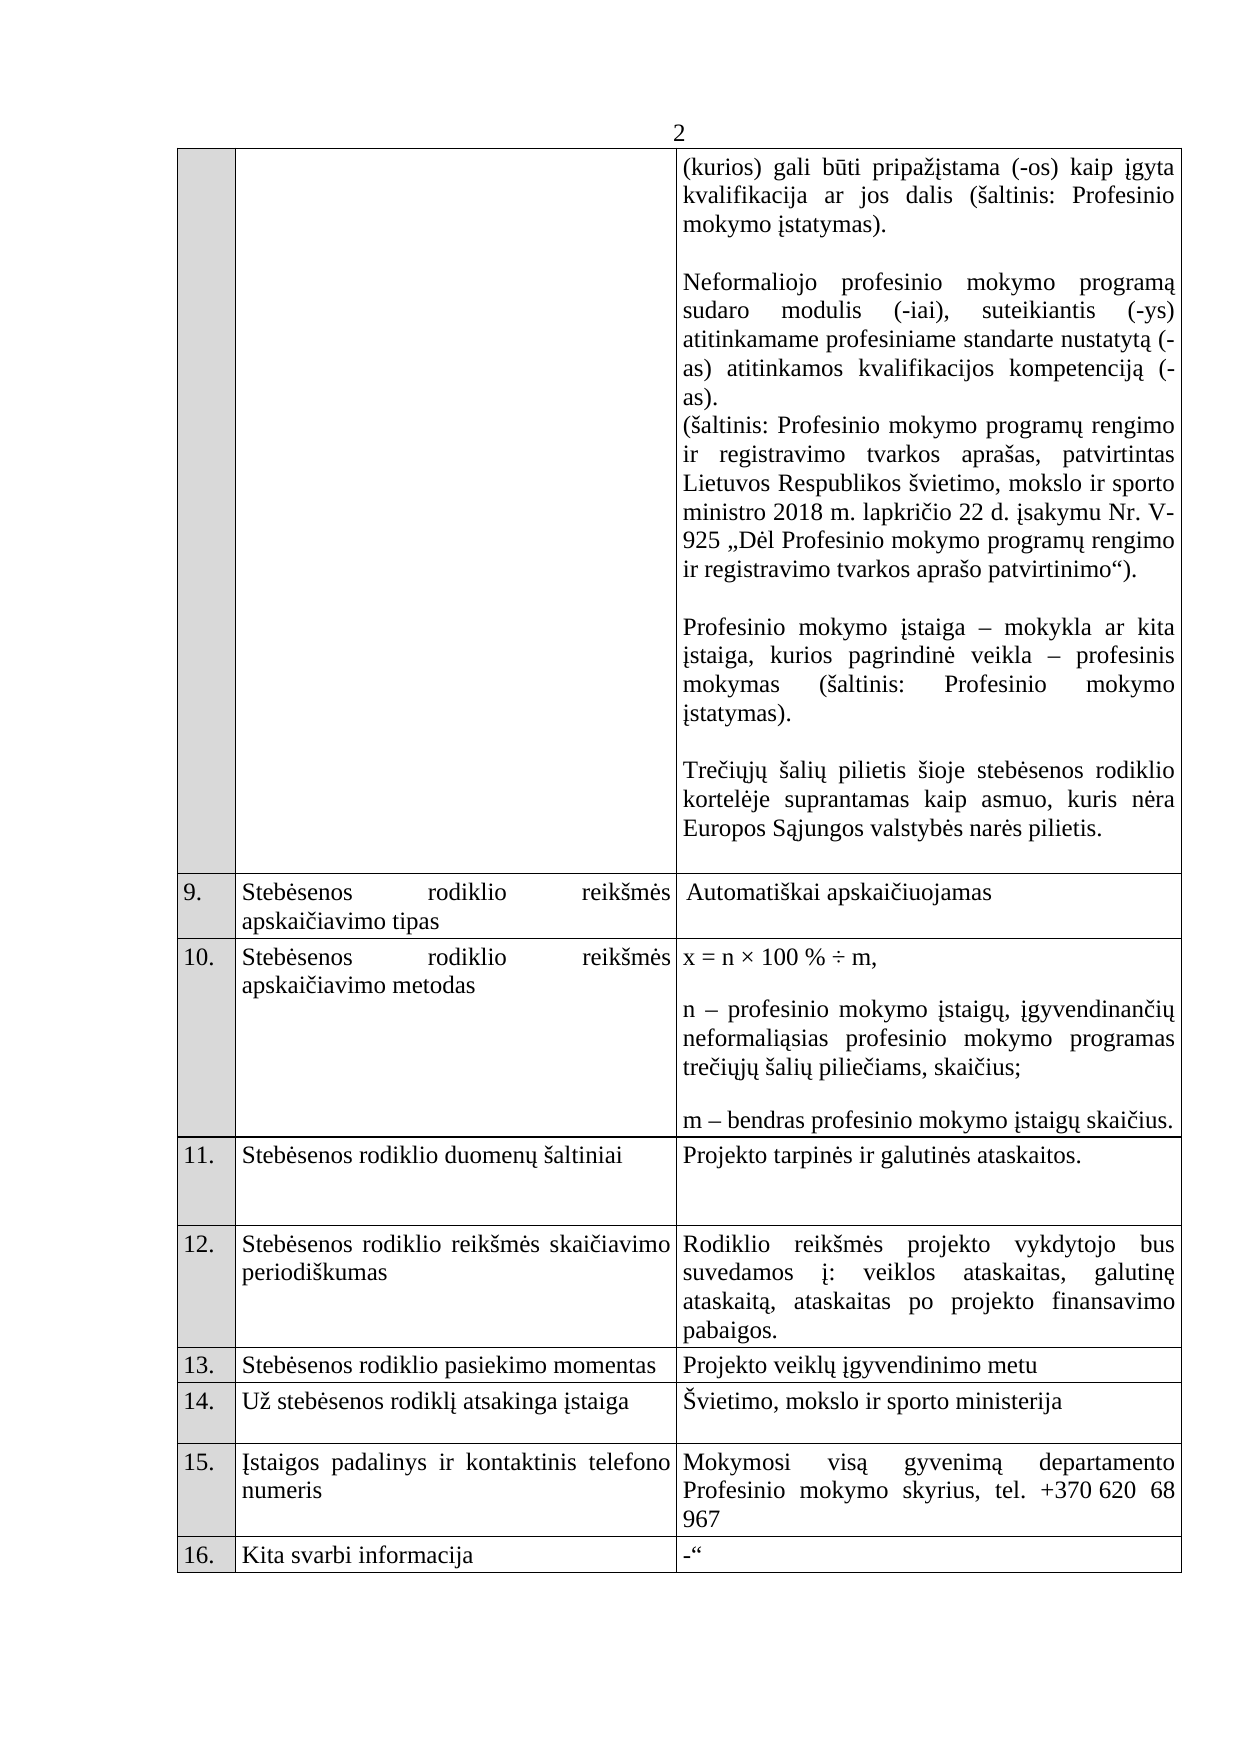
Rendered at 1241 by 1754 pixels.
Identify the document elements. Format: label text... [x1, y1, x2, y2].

table_cell Stebėsenos rodiklio reikšmės skaičiavimo periodiškumas [236, 1226, 676, 1347]
table_cell x = n × 100 % ÷ m, n – profesinio mokymo įstaigų, įgyvendinančių neformaliąsias profesinio mokymo programas trečiųjų šalių piliečiams, skaičius; m – bendras profesinio mokymo įstaigų skaičius. [677, 939, 1181, 1136]
table_cell Stebėsenos rodiklio reikšmės apskaičiavimo metodas [236, 939, 676, 1136]
table_cell 15. [178, 1444, 235, 1536]
table_cell Stebėsenos rodiklio duomenų šaltiniai [236, 1138, 676, 1225]
table_cell 13. [178, 1348, 235, 1382]
table_cell Įstaigos padalinys ir kontaktinis telefono numeris [236, 1444, 676, 1536]
table_cell [236, 149, 676, 873]
table_cell Stebėsenos rodiklio pasiekimo momentas [236, 1348, 676, 1382]
table_cell 14. [178, 1383, 235, 1443]
table_cell 12. [178, 1226, 235, 1347]
table_cell [178, 149, 235, 873]
table_cell (kurios) gali būti pripažįstama (-os) kaip įgyta kvalifikacija ar jos dalis (šaltinis: Profesinio mokymo įstatymas). Neformaliojo profesinio mokymo programą sudaro modulis (-iai), suteikiantis (-ys) atitinkamame profesiniame standarte nustatytą (-as) atitinkamos kvalifikacijos kompetenciją (-as). (šaltinis: Profesinio mokymo programų rengimo ir registravimo tvarkos aprašas, patvirtintas Lietuvos Respublikos švietimo, mokslo ir sporto ministro 2018 m. lapkričio 22 d. įsakymu Nr. V-925 „Dėl Profesinio mokymo programų rengimo ir registravimo tvarkos aprašo patvirtinimo“). Profesinio mokymo įstaiga – mokykla ar kita įstaiga, kurios pagrindinė veikla – profesinis mokymas (šaltinis: Profesinio mokymo įstatymas). Trečiųjų šalių pilietis šioje stebėsenos rodiklio kortelėje suprantamas kaip asmuo, kuris nėra Europos Sąjungos valstybės narės pilietis. [677, 149, 1181, 873]
table_cell Švietimo, mokslo ir sporto ministerija [677, 1383, 1181, 1443]
table_cell Projekto tarpinės ir galutinės ataskaitos. [677, 1138, 1181, 1225]
table_cell Rodiklio reikšmės projekto vykdytojo bus suvedamos į: veiklos ataskaitas, galutinę ataskaitą, ataskaitas po projekto finansavimo pabaigos. [677, 1226, 1181, 1347]
table_cell 16. [178, 1537, 235, 1572]
table_cell Projekto veiklų įgyvendinimo metu [677, 1348, 1181, 1382]
table_cell Stebėsenos rodiklio reikšmės apskaičiavimo tipas [236, 874, 676, 938]
table_cell 10. [178, 939, 235, 1136]
table_cell 11. [178, 1138, 235, 1225]
table_cell 9. [178, 874, 235, 938]
table_cell Mokymosi visą gyvenimą departamento Profesinio mokymo skyrius, tel. +370 620 68 967 [677, 1444, 1181, 1536]
table_cell Kita svarbi informacija [236, 1537, 676, 1572]
table_cell Už stebėsenos rodiklį atsakinga įstaiga [236, 1383, 676, 1443]
table_cell -“ [677, 1537, 1181, 1572]
table_cell Automatiškai apskaičiuojamas [677, 874, 1181, 938]
